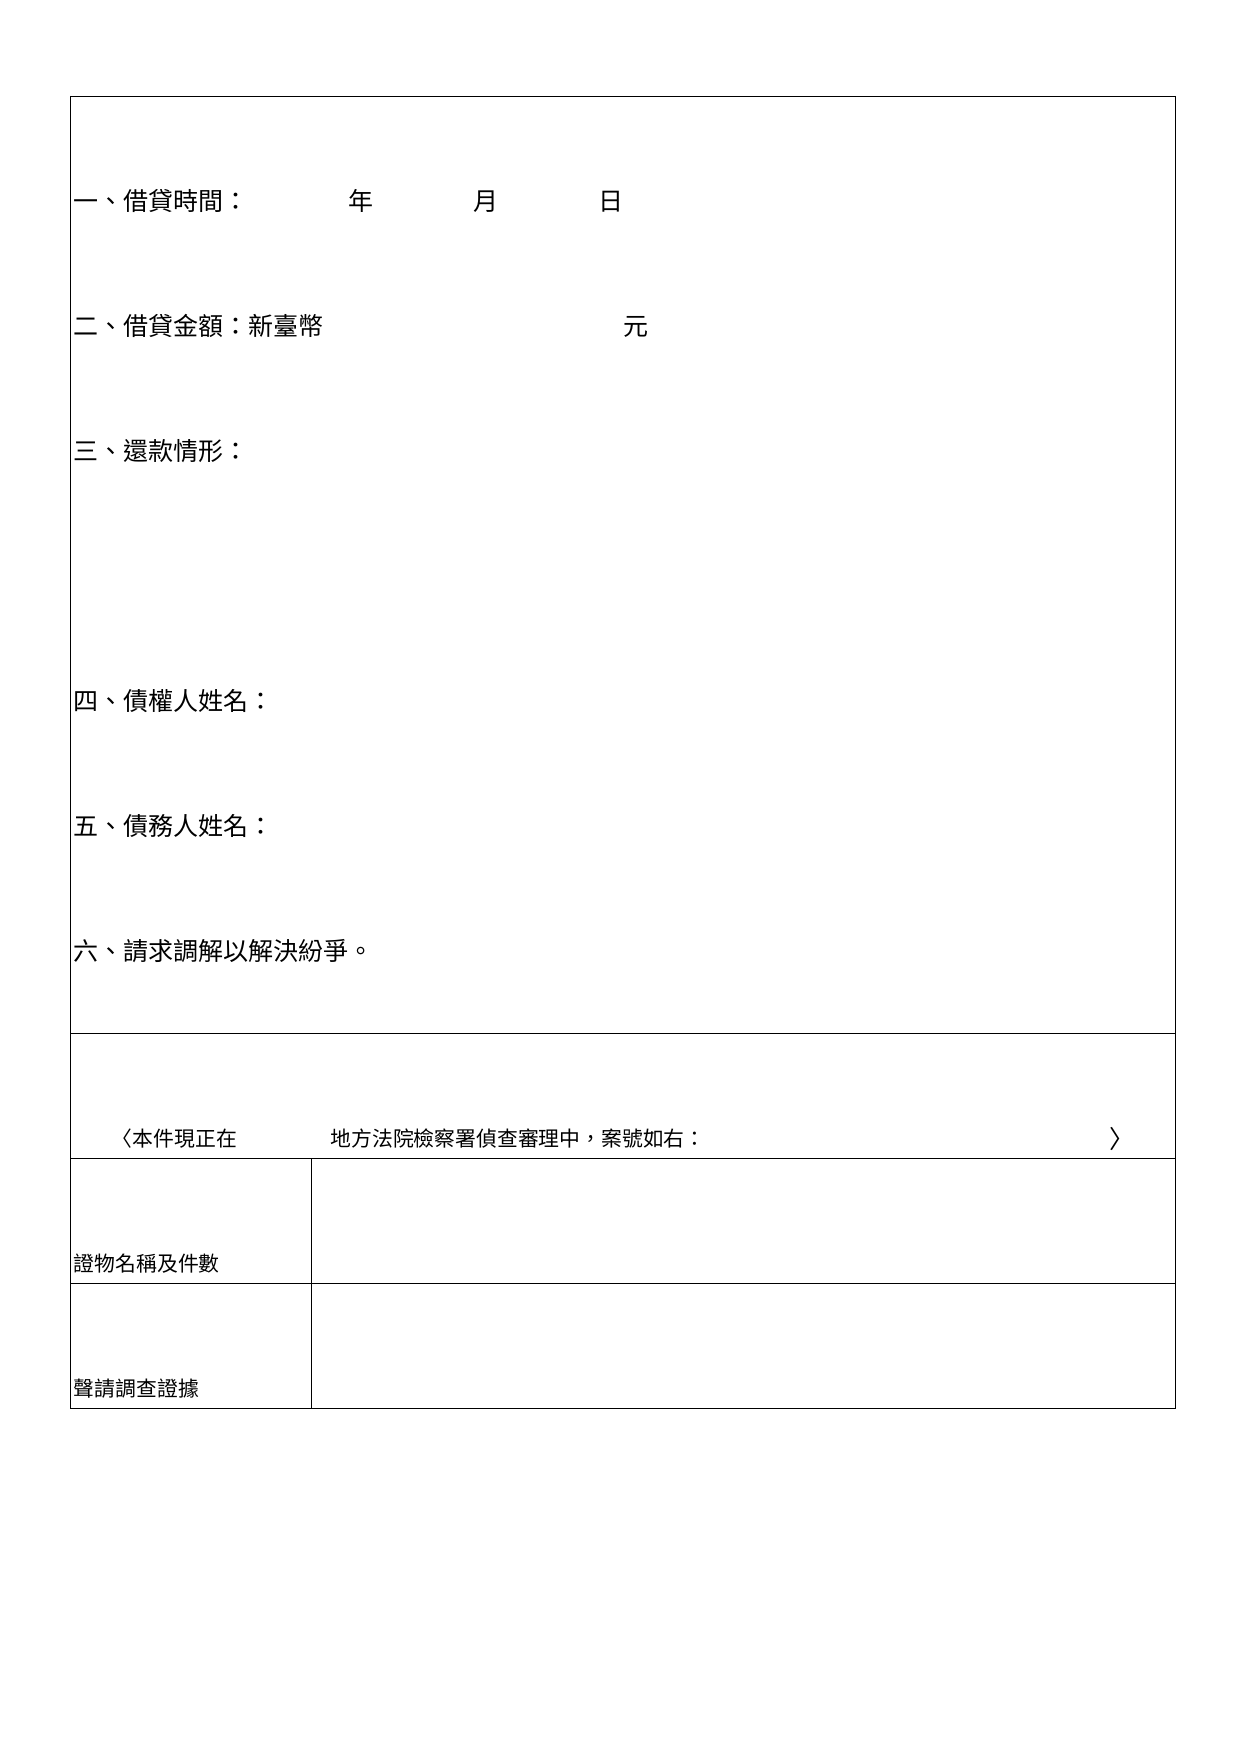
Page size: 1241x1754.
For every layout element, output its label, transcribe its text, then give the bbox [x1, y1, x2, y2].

table_cell [312, 1284, 1175, 1408]
table_cell 聲請調查證據 [71, 1284, 311, 1408]
table_cell 證物名稱及件數 [71, 1159, 311, 1283]
table_cell 〈本件現正在 地方法院檢察署偵查審理中，案號如右： 〉 [71, 1034, 1175, 1158]
table_cell 一、借貸時間： 年 月 日 二、借貸金額：新臺幣 元 三、還款情形： 四、債權人姓名： 五、債務人姓名： 六、請求調解以解決紛爭。 [71, 97, 1175, 1033]
table_cell [312, 1159, 1175, 1283]
